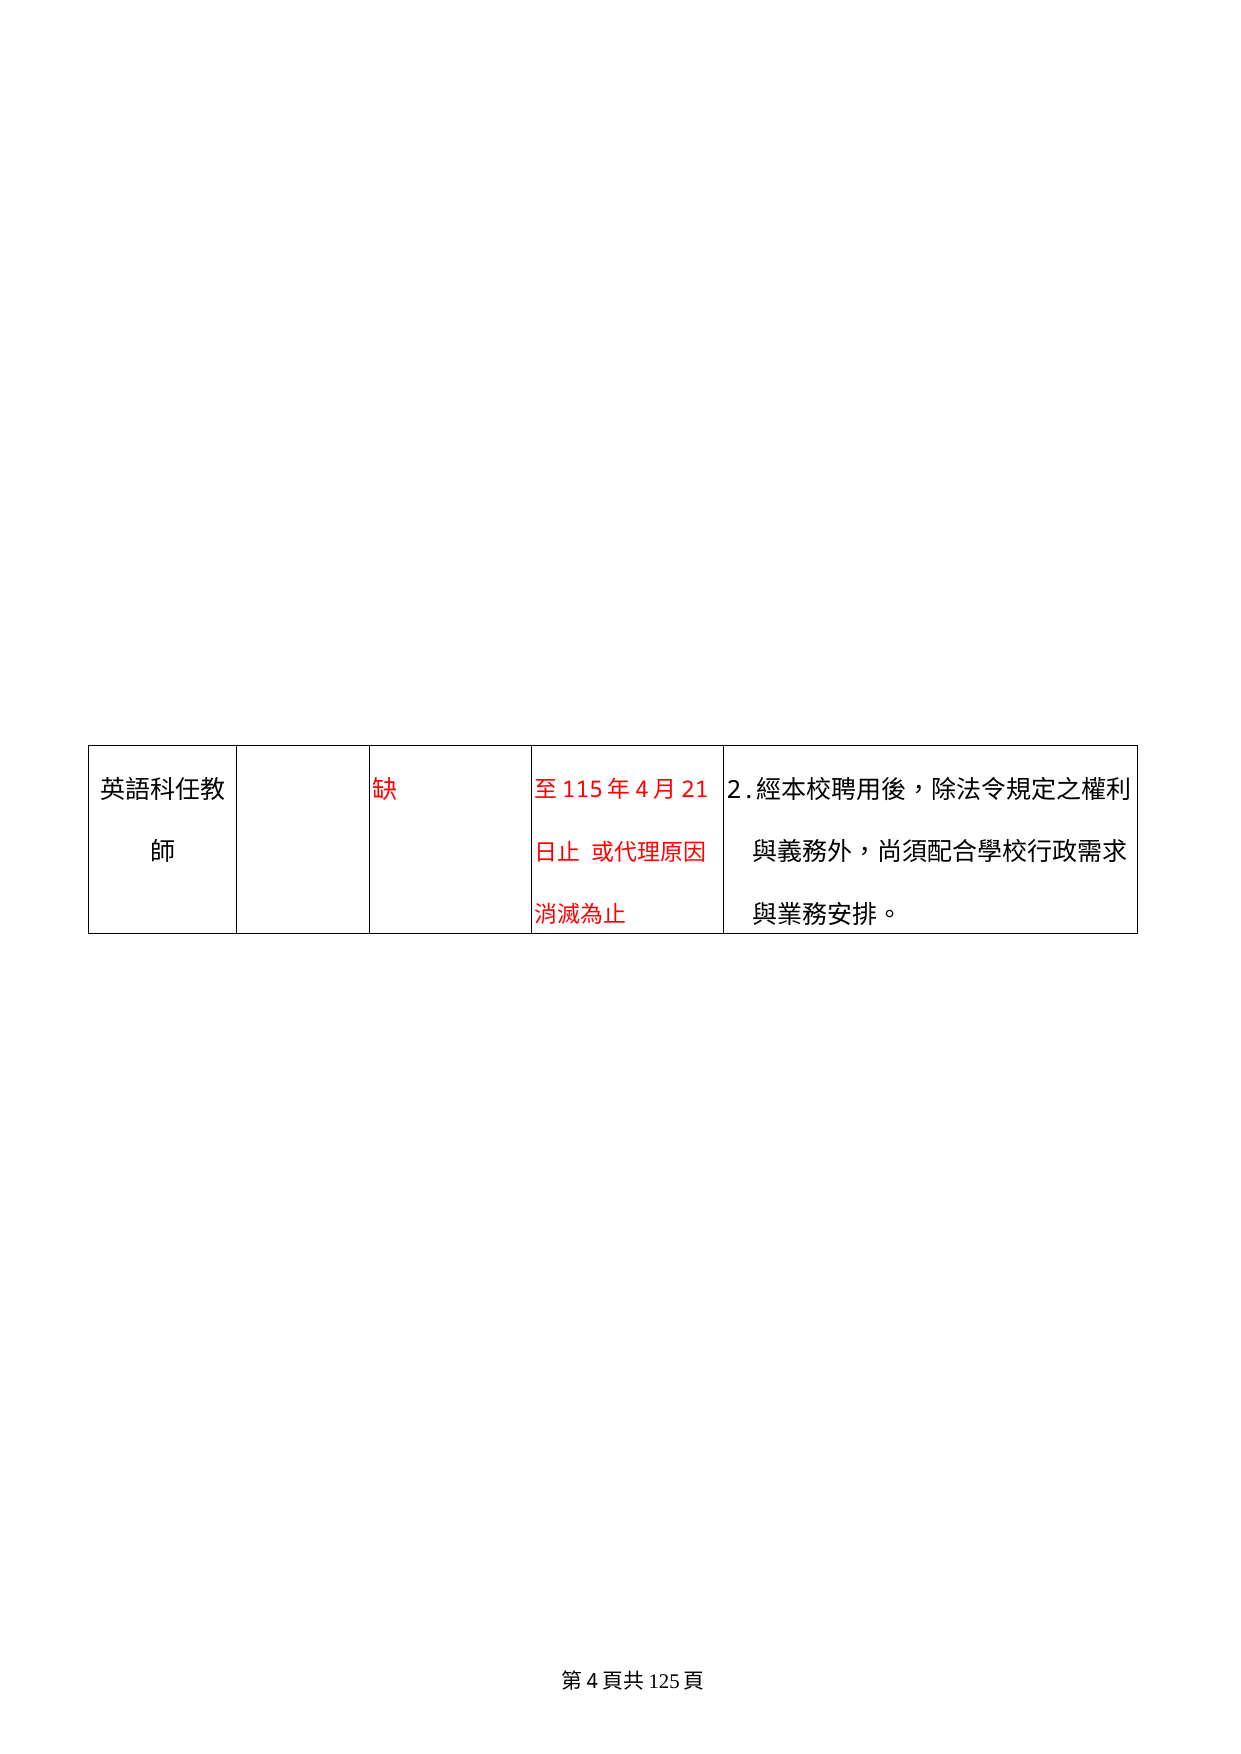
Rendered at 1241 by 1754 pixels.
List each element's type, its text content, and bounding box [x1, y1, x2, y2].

table_cell 2.經本校聘用後，除法令規定之權利與義務外，尚須配合學校行政需求與業務安排。 [724, 746, 1137, 933]
table_cell 缺 [370, 746, 531, 933]
table_cell [237, 746, 369, 933]
table_cell 英語科任教師 [89, 746, 236, 933]
table_cell 至115年4月21日止 或代理原因消滅為止 [532, 746, 723, 933]
